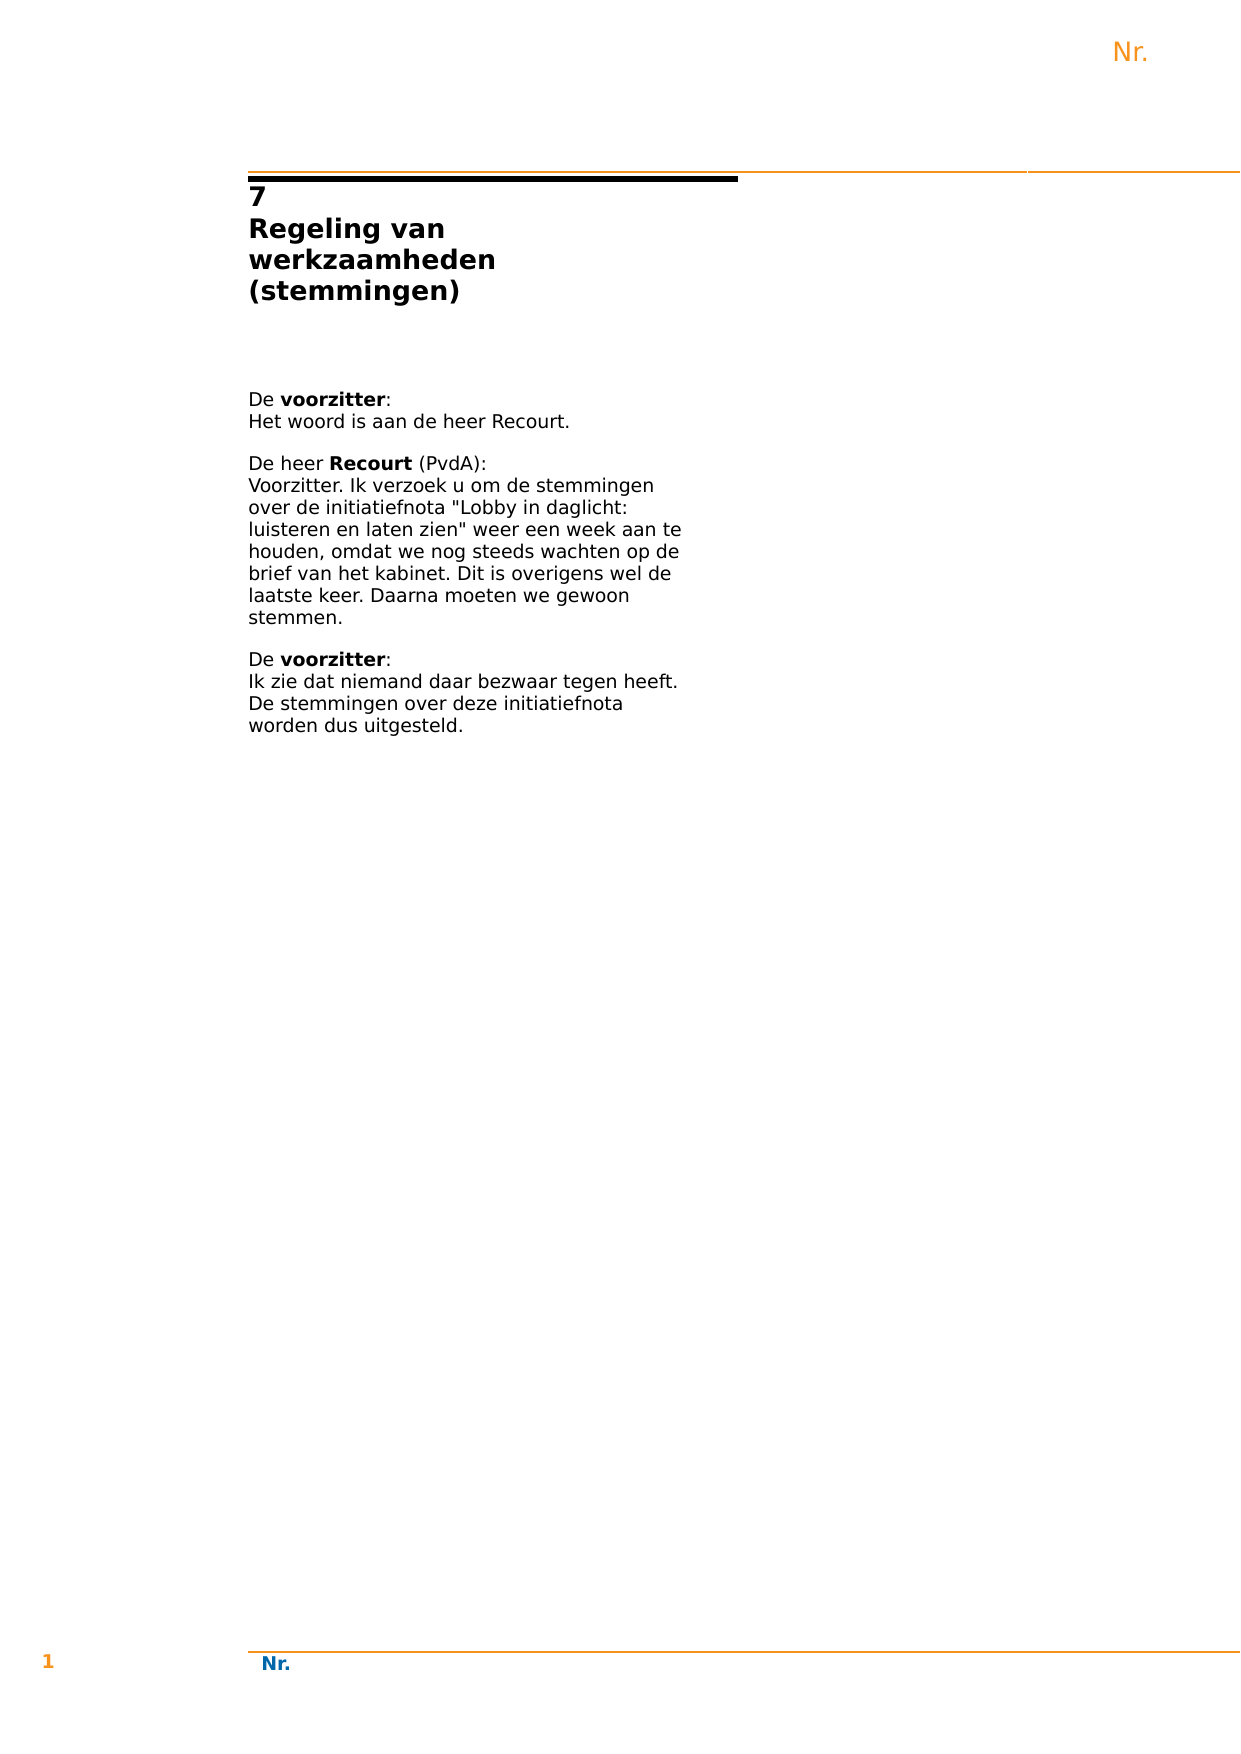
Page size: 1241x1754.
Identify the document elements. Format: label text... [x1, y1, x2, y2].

text Het woord is aan de heer Recourt. [248, 411, 691, 433]
text De voorzitter: [248, 649, 691, 671]
title 7 Regeling van werkzaamheden (stemmingen) [248, 182, 691, 307]
text Voorzitter. Ik verzoek u om de stemmingen over de initiatiefnota "Lobby in daglicht: luisteren en laten zien" weer een week aan te houden, omdat we nog steeds wachten op de brief van het kabinet. Dit is overigens wel de laatste keer. Daarna moeten we gewoon stemmen. [248, 475, 691, 629]
text Ik zie dat niemand daar bezwaar tegen heeft. De stemmingen over deze initiatiefnota worden dus uitgesteld. [248, 671, 691, 737]
text De voorzitter: [248, 389, 691, 411]
text De heer Recourt (PvdA): [248, 453, 691, 475]
